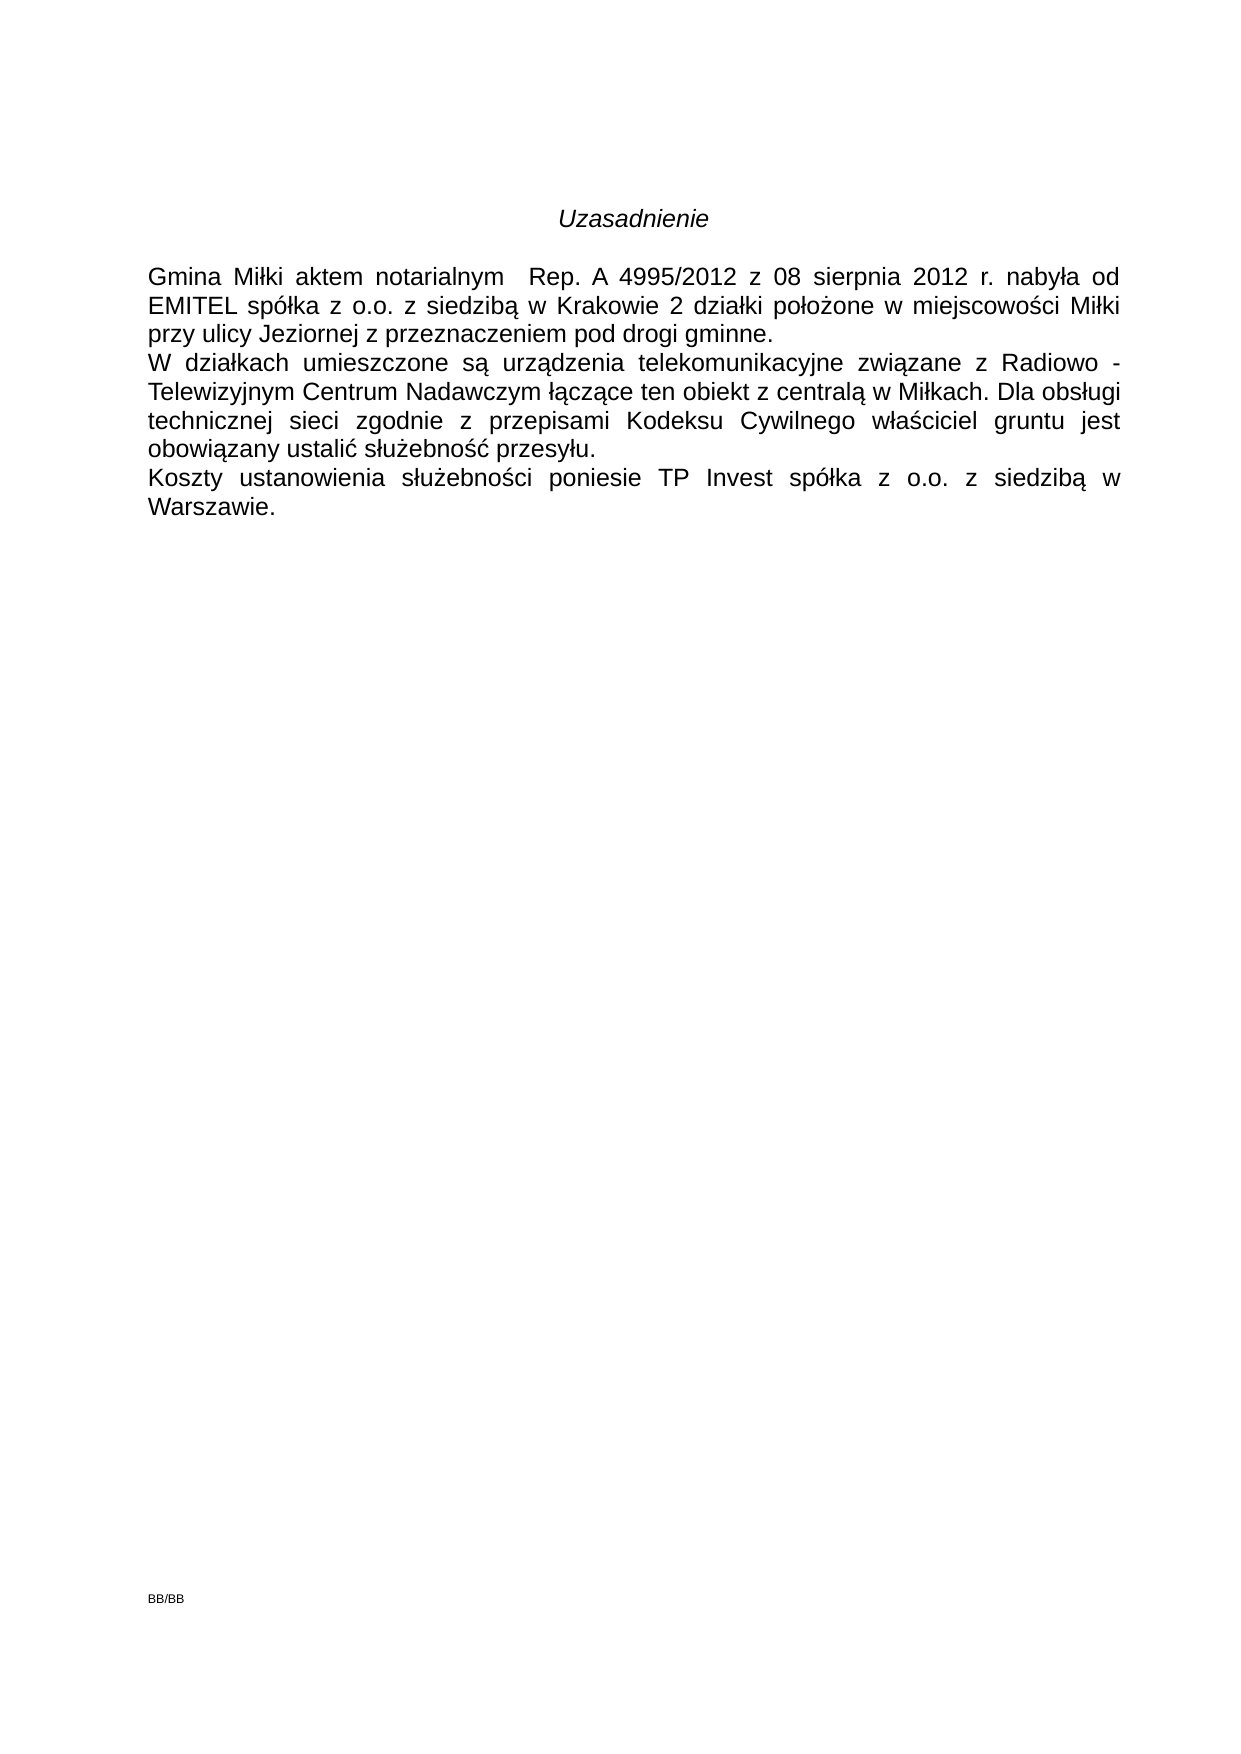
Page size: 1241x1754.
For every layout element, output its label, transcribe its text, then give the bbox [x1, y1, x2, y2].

text Uzasadnienie [148, 204, 1122, 233]
text W działkach umieszczone są urządzenia telekomunikacyjne związane z Radiowo - Telewizyjnym Centrum Nadawczym łączące ten obiekt z centralą w Miłkach. Dla obsługi technicznej sieci zgodnie z przepisami Kodeksu Cywilnego właściciel gruntu jest obowiązany ustalić służebność przesyłu. [148, 348, 1122, 463]
text Koszty ustanowienia służebności poniesie TP Invest spółka z o.o. z siedzibą w Warszawie. [148, 463, 1122, 521]
text Gmina Miłki aktem notarialnym Rep. A 4995/2012 z 08 sierpnia 2012 r. nabyła od EMITEL spółka z o.o. z siedzibą w Krakowie 2 działki położone w miejscowości Miłki przy ulicy Jeziornej z przeznaczeniem pod drogi gminne. [148, 262, 1122, 348]
